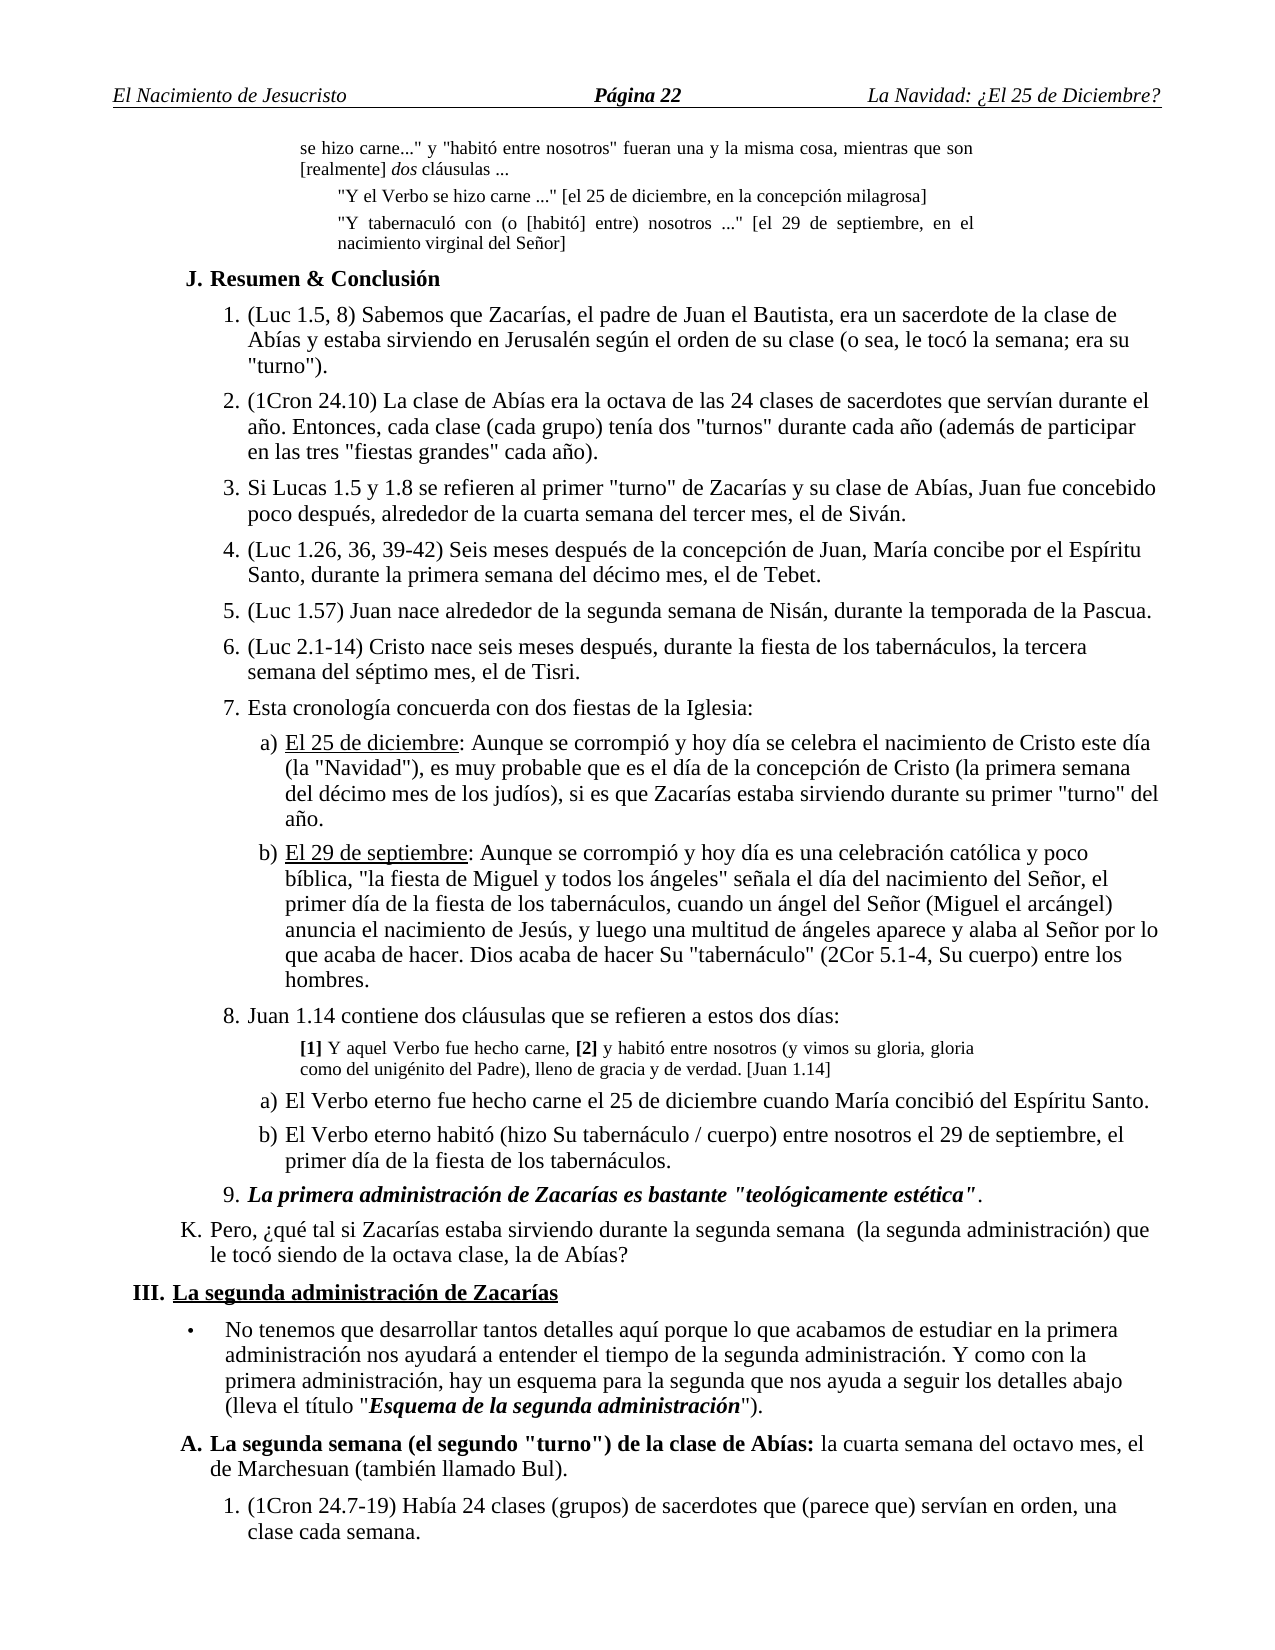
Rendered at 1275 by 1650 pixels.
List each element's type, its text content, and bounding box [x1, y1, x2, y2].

list (Luc 1.5, 8) Sabemos que Zacarías, el padre de Juan el Bautista, era un sacerdote de la clase de Abías y estaba sirviendo en Jerusalén según el orden de su clase (o sea, le tocó la semana; era su "turno"). [187, 302, 1162, 378]
list (Luc 2.1-14) Cristo nace seis meses después, durante la fiesta de los tabernáculos, la tercera semana del séptimo mes, el de Tisri. [187, 634, 1162, 685]
text "Y tabernaculó con (o [habitó] entre) nosotros ..." [el 29 de septiembre, en el nacimiento virginal del Señor] [337, 212, 975, 254]
list El 29 de septiembre: Aunque se corrompió y hoy día es una celebración católica y poco bíblica, "la fiesta de Miguel y todos los ángeles" señala el día del nacimiento del Señor, el primer día de la fiesta de los tabernáculos, cuando un ángel del Señor (Miguel el arcángel) anuncia el nacimiento de Jesús, y luego una multitud de ángeles aparece y alaba al Señor por lo que acaba de hacer. Dios acaba de hacer Su "tabernáculo" (2Cor 5.1-4, Su cuerpo) entre los hombres. [225, 840, 1162, 993]
list La segunda semana (el segundo "turno") de la clase de Abías: la cuarta semana del octavo mes, el de Marchesuan (también llamado Bul). [150, 1431, 1162, 1481]
list No tenemos que desarrollar tantos detalles aquí porque lo que acabamos de estudiar en la primera administración nos ayudará a entender el tiempo de la segunda administración. Y como con la primera administración, hay un esquema para la segunda que nos ayuda a seguir los detalles abajo (lleva el título "Esquema de la segunda administración"). [187, 1317, 1162, 1418]
list Resumen & Conclusión [150, 266, 1162, 291]
list Esta cronología concuerda con dos fiestas de la Iglesia: [187, 695, 1162, 721]
text "Y el Verbo se hizo carne ..." [el 25 de diciembre, en la concepción milagrosa] [337, 186, 975, 206]
list Pero, ¿qué tal si Zacarías estaba sirviendo durante la segunda semana (la segunda administración) que le tocó siendo de la octava clase, la de Abías? [150, 1217, 1162, 1267]
list El 25 de diciembre: Aunque se corrompió y hoy día se celebra el nacimiento de Cristo este día (la "Navidad"), es muy probable que es el día de la concepción de Cristo (la primera semana del décimo mes de los judíos), si es que Zacarías estaba sirviendo durante su primer "turno" del año. [225, 730, 1162, 831]
list (1Cron 24.7-19) Había 24 clases (grupos) de sacerdotes que (parece que) servían en orden, una clase cada semana. [187, 1493, 1162, 1544]
list La segunda administración de Zacarías [112, 1279, 1162, 1305]
list (Luc 1.26, 36, 39-42) Seis meses después de la concepción de Juan, María concibe por el Espíritu Santo, durante la primera semana del décimo mes, el de Tebet. [187, 537, 1162, 587]
list (1Cron 24.10) La clase de Abías era la octava de las 24 clases de sacerdotes que servían durante el año. Entonces, cada clase (cada grupo) tenía dos "turnos" durante cada año (además de participar en las tres "fiestas grandes" cada año). [187, 388, 1162, 465]
list (Luc 1.57) Juan nace alrededor de la segunda semana de Nisán, durante la temporada de la Pascua. [187, 598, 1162, 623]
text [1] Y aquel Verbo fue hecho carne, [2] y habitó entre nosotros (y vimos su gloria, gloria como del unigénito del Padre), lleno de gracia y de verdad. [Juan 1.14] [300, 1038, 975, 1079]
list El Verbo eterno fue hecho carne el 25 de diciembre cuando María concibió del Espíritu Santo. [225, 1088, 1162, 1113]
list La primera administración de Zacarías es bastante "teológicamente estética". [187, 1182, 1162, 1208]
text se hizo carne..." y "habitó entre nosotros" fueran una y la misma cosa, mientras que son [realmente] dos cláusulas ... [300, 138, 975, 179]
list Juan 1.14 contiene dos cláusulas que se refieren a estos dos días: [187, 1003, 1162, 1029]
list El Verbo eterno habitó (hizo Su tabernáculo / cuerpo) entre nosotros el 29 de septiembre, el primer día de la fiesta de los tabernáculos. [225, 1122, 1162, 1173]
list Si Lucas 1.5 y 1.8 se refieren al primer "turno" de Zacarías y su clase de Abías, Juan fue concebido poco después, alrededor de la cuarta semana del tercer mes, el de Siván. [187, 475, 1162, 526]
